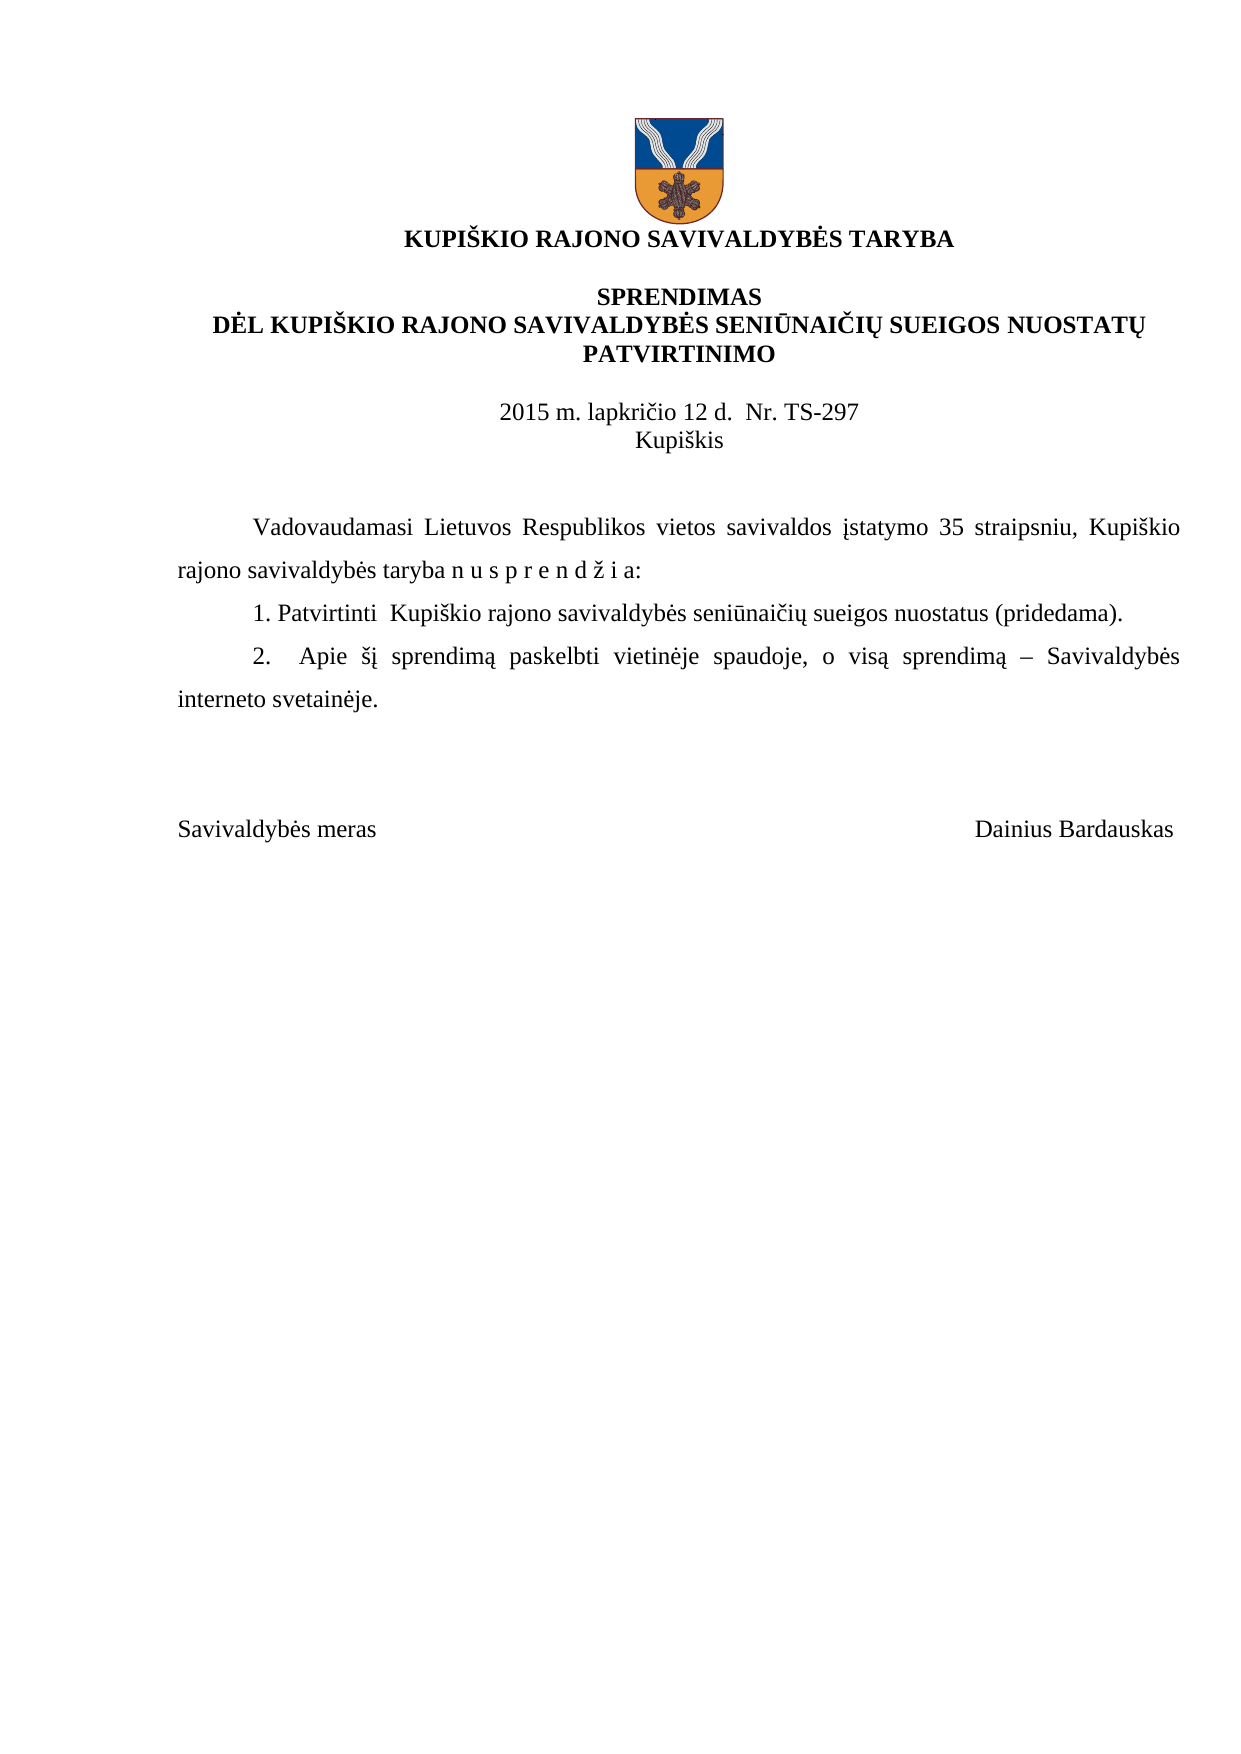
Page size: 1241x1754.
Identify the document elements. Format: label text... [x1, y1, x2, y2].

text KUPIŠKIO RAJONO SAVIVALDYBĖS TARYBA [177, 224, 1181, 253]
text SPRENDIMAS [177, 282, 1181, 311]
text 2015 m. lapkričio 12 d. Nr. TS-297 [177, 397, 1181, 426]
text DĖL KUPIŠKIO RAJONO SAVIVALDYBĖS SENIŪNAIČIŲ SUEIGOS NUOSTATŲ PATVIRTINIMO [177, 311, 1181, 368]
text Vadovaudamasi Lietuvos Respublikos vietos savivaldos įstatymo 35 straipsniu, Kupiškio rajono savivaldybės taryba n u s p r e n d ž i a: [177, 512, 1181, 584]
text Savivaldybės meras Dainius Bardauskas [177, 814, 1181, 842]
text 2. Apie šį sprendimą paskelbti vietinėje spaudoje, o visą sprendimą – Savivaldybės interneto svetainėje. [177, 641, 1181, 713]
text 1. Patvirtinti Kupiškio rajono savivaldybės seniūnaičių sueigos nuostatus (pridedama). [177, 598, 1181, 627]
text Kupiškis [177, 426, 1181, 454]
